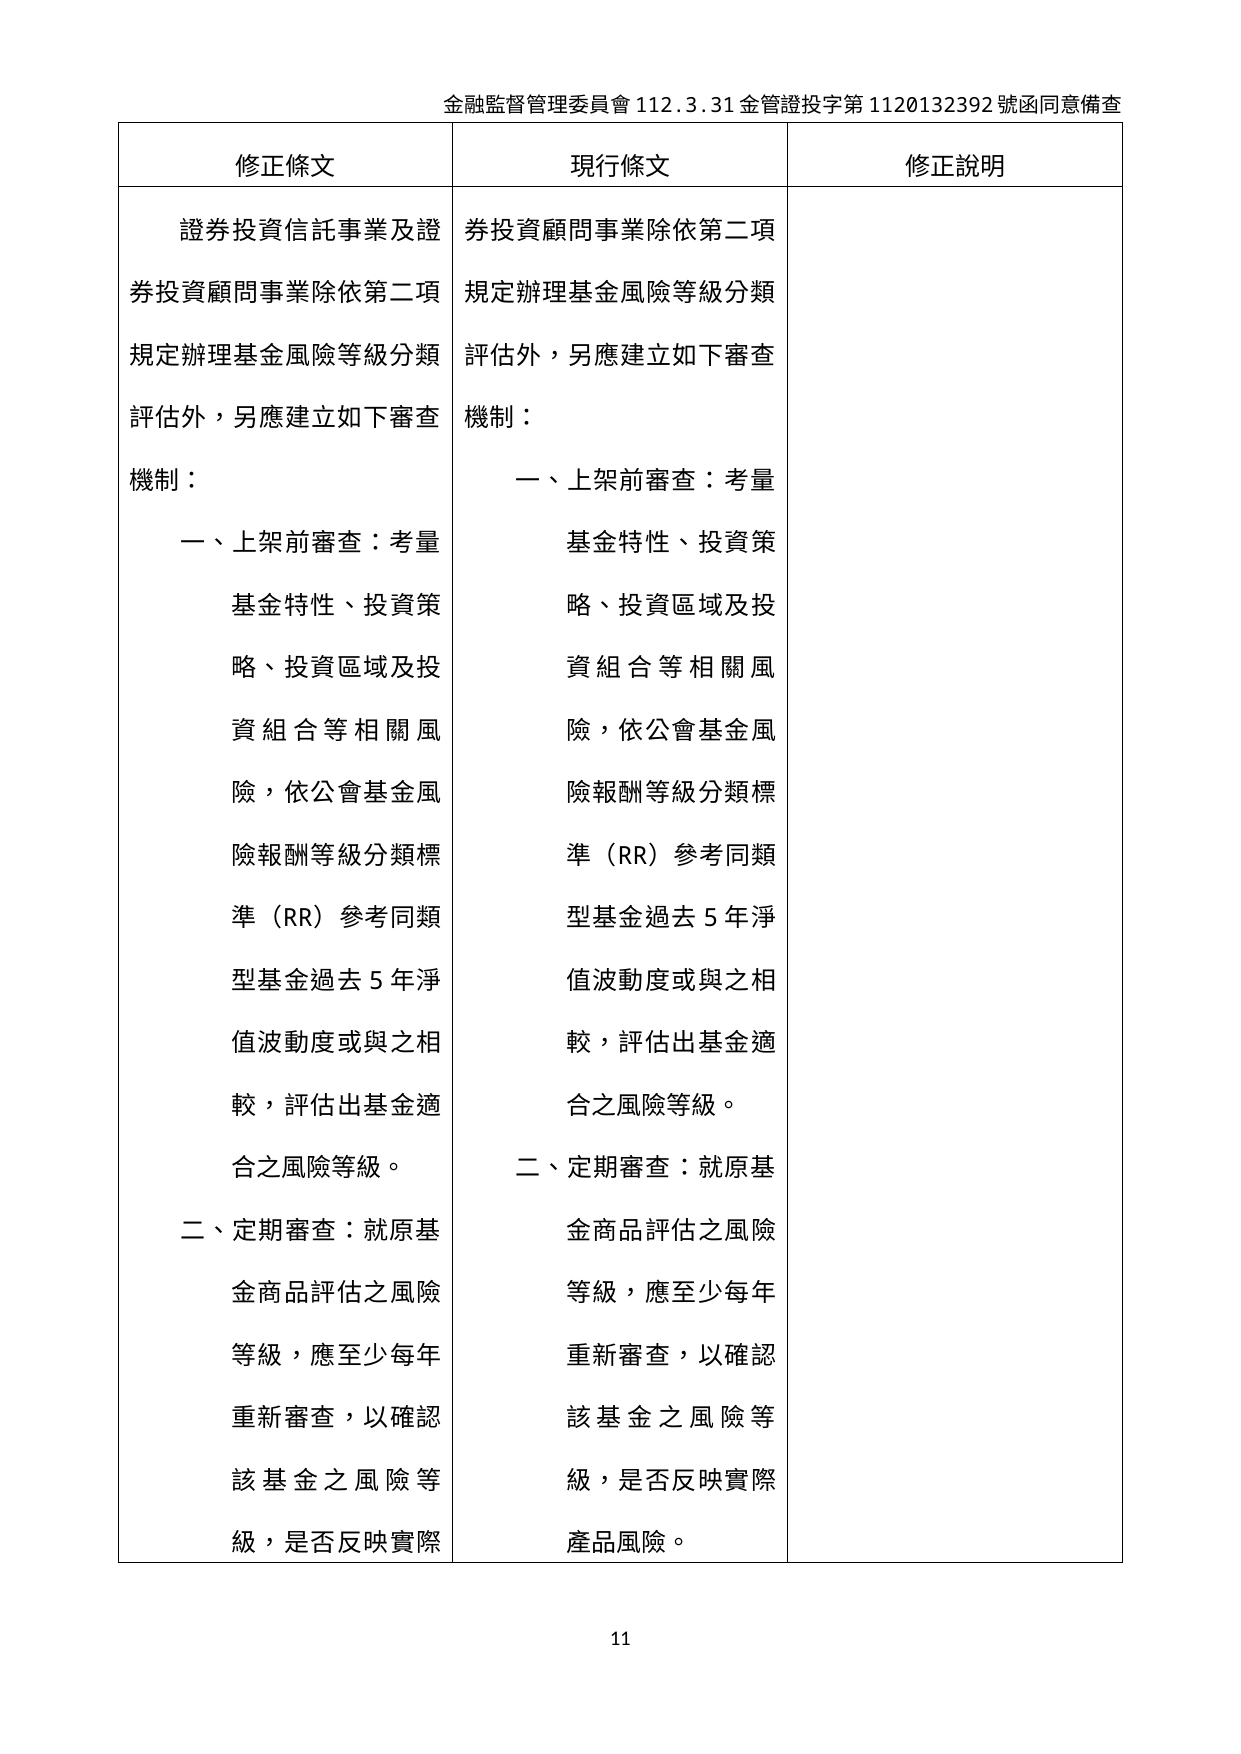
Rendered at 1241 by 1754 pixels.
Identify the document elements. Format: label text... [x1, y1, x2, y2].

table_cell [788, 187, 1122, 1562]
table_cell 證券投資信託事業及證券投資顧問事業除依第二項規定辦理基金風險等級分類評估外，另應建立如下審查機制： 一、上架前審查：考量基金特性、投資策略、投資區域及投資組合等相關風險，依公會基金風險報酬等級分類標準（RR）參考同類型基金過去5年淨值波動度或與之相較，評估出基金適合之風險等級。 二、定期審查：就原基金商品評估之風險等級，應至少每年重新審查，以確認該基金之風險等級，是否反映實際 [119, 187, 452, 1562]
table_cell 券投資顧問事業除依第二項規定辦理基金風險等級分類評估外，另應建立如下審查機制： 一、上架前審查：考量基金特性、投資策略、投資區域及投資組合等相關風險，依公會基金風險報酬等級分類標準（RR）參考同類型基金過去5年淨值波動度或與之相較，評估出基金適合之風險等級。 二、定期審查：就原基金商品評估之風險等級，應至少每年重新審查，以確認該基金之風險等級，是否反映實際產品風險。 [453, 187, 787, 1562]
table_header 修正條文 [119, 123, 452, 186]
table_header 現行條文 [453, 123, 787, 186]
table_header 修正說明 [788, 123, 1122, 186]
